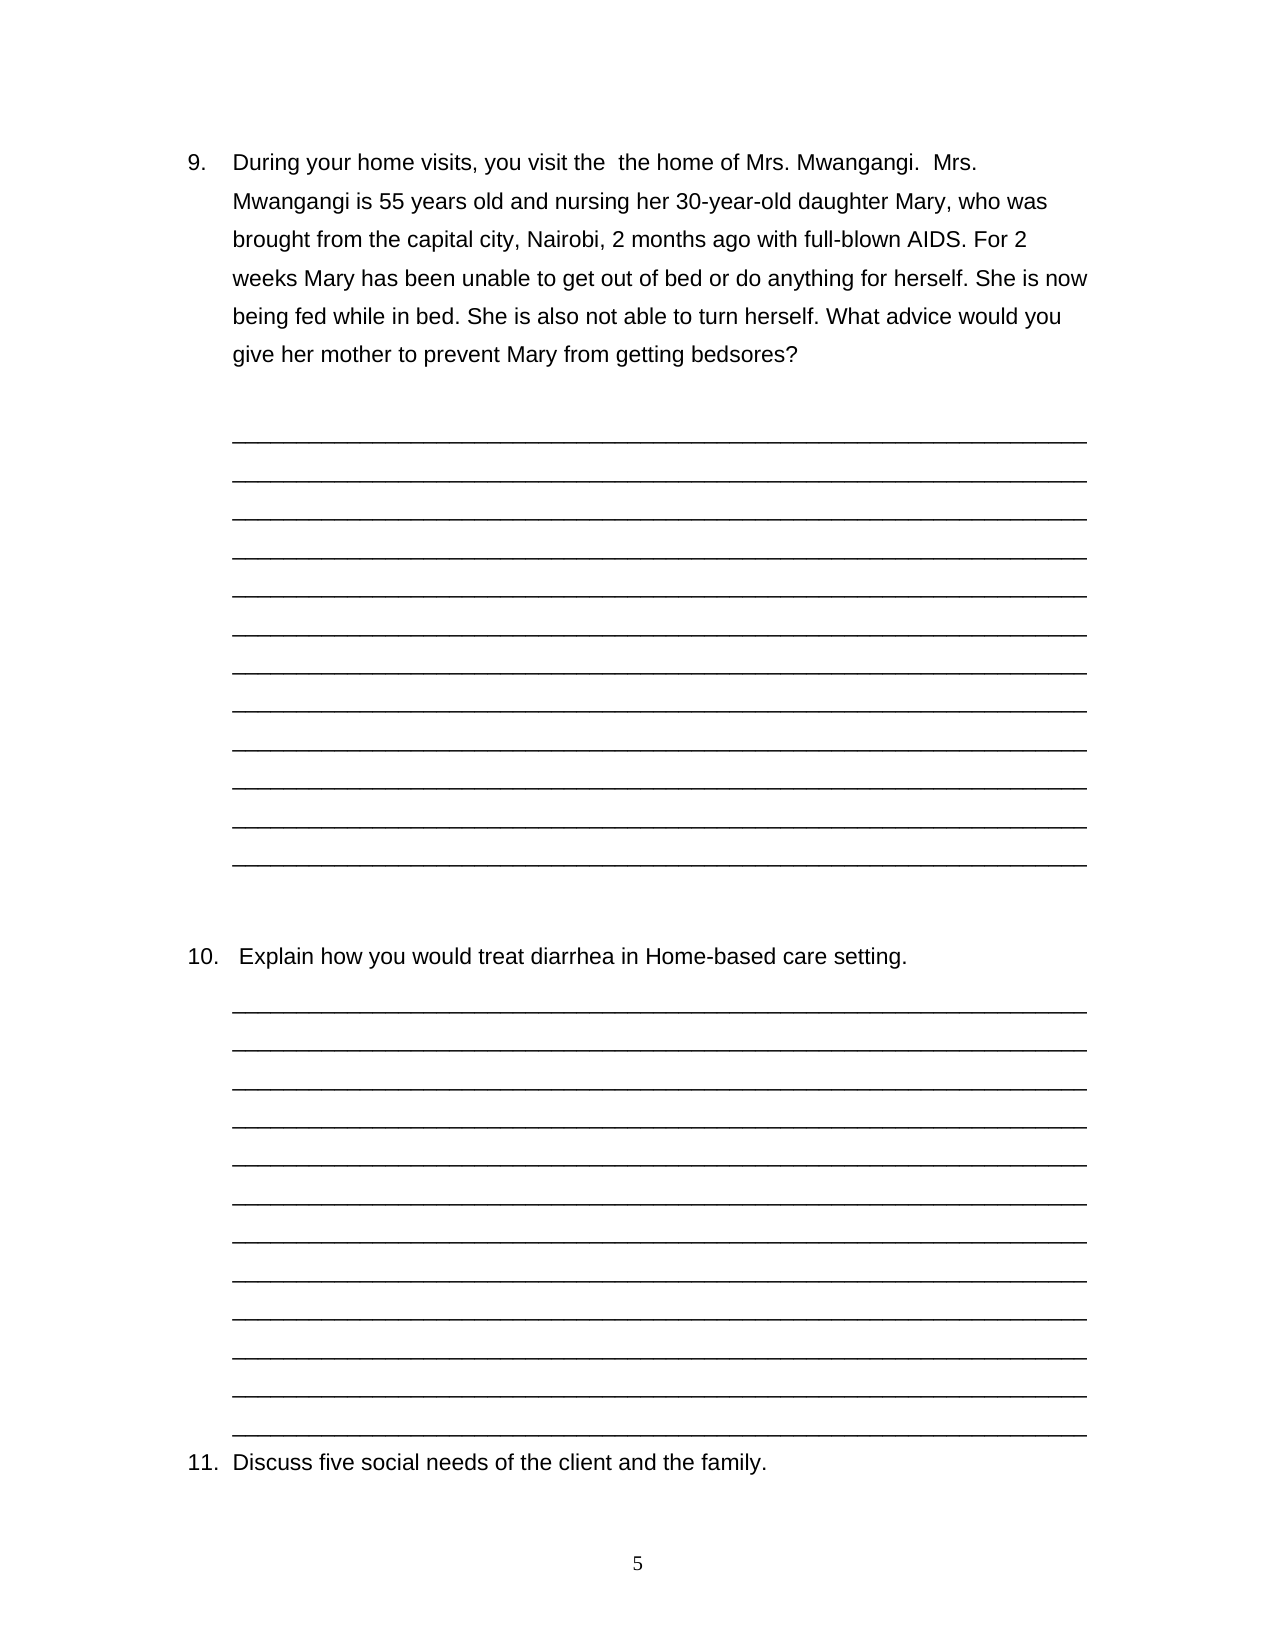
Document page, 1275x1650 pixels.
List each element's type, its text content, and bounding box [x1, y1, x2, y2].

text ___________________________________________________________________ [232, 483, 1087, 519]
text ___________________________________________________________________ [232, 1014, 1087, 1050]
text ___________________________________________________________________ [232, 1360, 1087, 1396]
text ___________________________________________________________________ [232, 727, 1087, 750]
list Discuss five social needs of the client and the family. [187, 1450, 1087, 1475]
subtitle Explain how you would treat diarrhea in Home-based care setting. [187, 944, 1087, 969]
text ___________________________________________________________________ [232, 1091, 1087, 1127]
text ___________________________________________________________________ [232, 675, 1087, 711]
text ___________________________________________________________________ [232, 829, 1087, 865]
text ___________________________________________________________________ [232, 1321, 1087, 1358]
text ___________________________________________________________________ [232, 521, 1087, 558]
text ___________________________________________________________________ [232, 1244, 1087, 1281]
text ___________________________________________________________________ [232, 637, 1087, 673]
text ___________________________________________________________________ [232, 444, 1087, 481]
text ___________________________________________________________________ [232, 1167, 1087, 1204]
text ___________________________________________________________________ [232, 1142, 1087, 1165]
text ___________________________________________________________________ [232, 790, 1087, 827]
text ___________________________________________________________________ [232, 988, 1087, 1012]
text ___________________________________________________________________ [232, 1296, 1087, 1319]
text ___________________________________________________________________ [232, 1398, 1087, 1435]
list During your home visits, you visit the the home of Mrs. Mwangangi. Mrs. Mwangangi is 55 years old and nursing her 30-year-old daughter Mary, who was brought from the capital city, Nairobi, 2 months ago with full-blown AIDS. For 2 weeks Mary has been unable to get out of bed or do anything for herself. She is now being fed while in bed. She is also not able to turn herself. What advice would you give her mother to prevent Mary from getting bedsores? [187, 150, 1087, 368]
text ___________________________________________________________________ [232, 573, 1087, 596]
text ___________________________________________________________________ [232, 598, 1087, 635]
text ___________________________________________________________________ [232, 1052, 1087, 1089]
text ___________________________________________________________________ [232, 1206, 1087, 1242]
text ___________________________________________________________________ [232, 752, 1087, 788]
text ___________________________________________________________________ [232, 419, 1087, 442]
